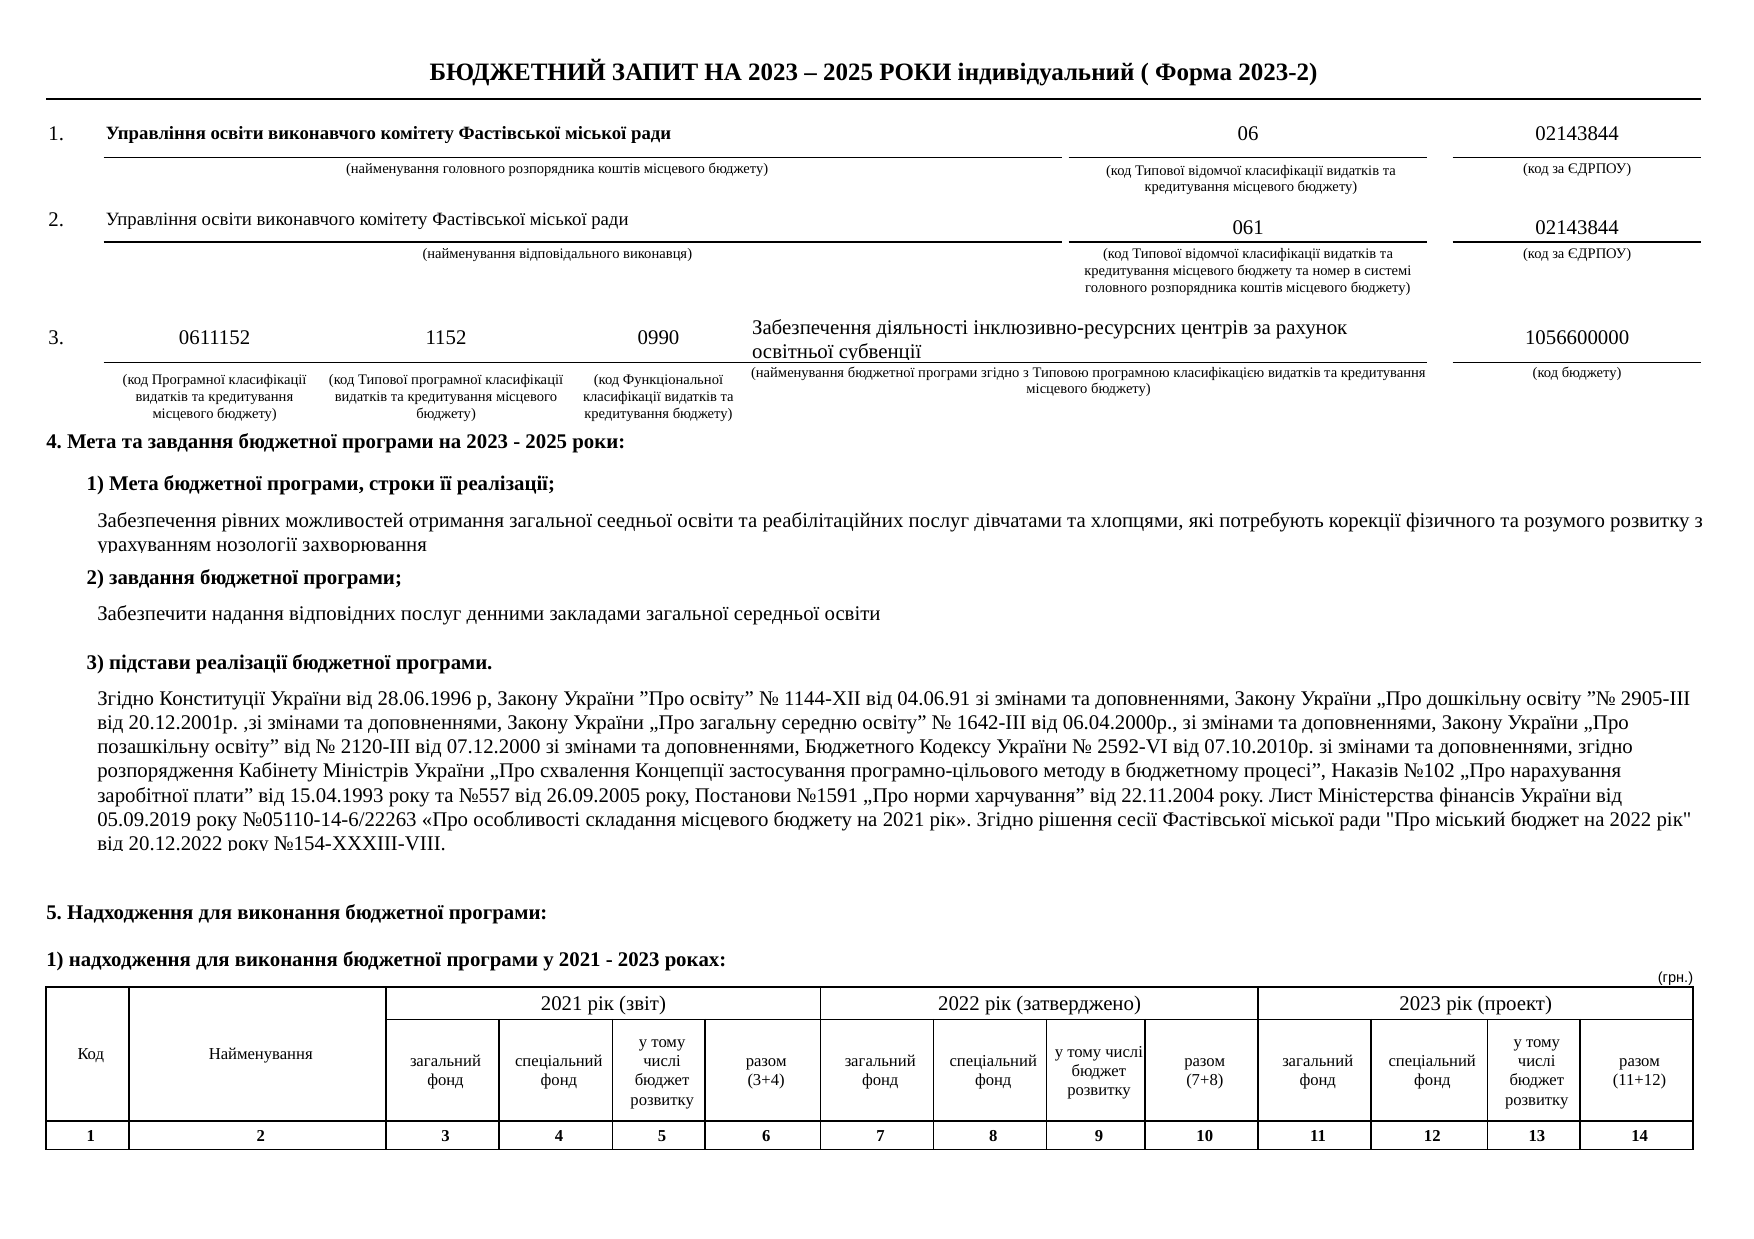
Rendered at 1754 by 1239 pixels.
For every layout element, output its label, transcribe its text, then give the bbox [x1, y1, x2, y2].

table_cell (код Типової відомчої класифікації видатків та кредитування місцевого бюджету) [1069, 158, 1427, 197]
table_cell 7 [821, 1122, 933, 1148]
table_cell [1694, 986, 1701, 1019]
table_header [934, 0, 1046, 45]
table_cell [0, 855, 46, 899]
table_cell [104, 1150, 129, 1168]
table_cell [567, 1168, 612, 1212]
table_cell 1152 [325, 313, 567, 362]
table_header [1693, 0, 1701, 45]
table_cell [129, 855, 325, 899]
table_header [1427, 0, 1453, 45]
table_cell (найменування головного розпорядника коштів місцевого бюджету) [46, 156, 1062, 197]
table_cell [1258, 933, 1371, 986]
table_cell [1701, 1120, 1711, 1148]
table_cell 1) надходження для виконання бюджетної програми у 2021 - 2023 роках: [46, 933, 1258, 986]
table_cell [0, 1168, 46, 1212]
table_cell [1371, 1168, 1427, 1212]
table_cell [1711, 1168, 1749, 1212]
table_cell [386, 1150, 499, 1168]
table_cell 4 [500, 1122, 612, 1148]
table_cell [613, 1168, 705, 1212]
table_cell загальний фонд [387, 1020, 498, 1120]
table_cell 3) підстави реалізації бюджетної програми. [46, 642, 1711, 682]
table_cell [1427, 1168, 1453, 1212]
table_cell [1062, 241, 1068, 313]
table_cell [0, 682, 46, 855]
table_cell [1453, 1168, 1487, 1212]
table_cell [499, 1150, 567, 1168]
table_cell 9 [1047, 1122, 1144, 1148]
table_cell (код бюджету) [1453, 363, 1701, 429]
table_cell разом (7+8) [1146, 1020, 1257, 1120]
table_cell [46, 1168, 103, 1212]
table_cell у тому числі бюджет розвитку [613, 1020, 704, 1120]
table_cell [1693, 933, 1701, 986]
table_cell [934, 100, 1046, 112]
table_cell [1453, 100, 1487, 112]
table_header [1069, 0, 1145, 45]
table_header [0, 0, 46, 45]
table_cell [0, 1149, 46, 1168]
table_cell у тому числі бюджет розвитку [1047, 1020, 1144, 1120]
table_cell [1487, 100, 1580, 112]
table_cell [1711, 933, 1754, 986]
table_cell [499, 100, 567, 112]
table_cell [705, 1168, 750, 1212]
table_cell [1750, 1019, 1754, 1120]
table_cell [0, 362, 46, 429]
table_cell [1701, 241, 1711, 313]
table_cell [705, 1150, 750, 1168]
table_cell [1069, 855, 1145, 899]
table_header [1701, 0, 1711, 45]
table_cell [1427, 156, 1453, 197]
table_cell [1701, 98, 1711, 112]
table_cell [1580, 100, 1693, 112]
table_cell [1453, 855, 1487, 899]
table_cell [0, 642, 46, 682]
table_cell [1145, 1150, 1258, 1168]
table_cell [750, 1150, 821, 1168]
table_cell 1 [47, 1122, 128, 1148]
table_cell 2023 рік (проект) [1259, 988, 1692, 1019]
table_header [705, 0, 750, 45]
table_cell 13 [1488, 1122, 1579, 1148]
table_cell загальний фонд [1259, 1020, 1370, 1120]
table_cell [104, 855, 129, 899]
table_cell [1711, 642, 1754, 682]
table_cell [613, 855, 705, 899]
table_cell (найменування відповідального виконавця) [46, 241, 1062, 313]
table_cell [1258, 1168, 1371, 1212]
table_cell [821, 855, 933, 899]
table_cell Забезпечення діяльності інклюзивно-ресурсних центрів за рахунок освітньої субвенції [750, 313, 1427, 362]
table_cell у тому числі бюджет розвитку [1488, 1020, 1579, 1120]
table_cell [1750, 1120, 1754, 1148]
table_cell [1711, 597, 1754, 642]
table_cell [1427, 1150, 1453, 1168]
table_cell [1701, 855, 1711, 899]
table_cell [1487, 933, 1580, 986]
table_cell [46, 100, 103, 112]
table_cell [0, 156, 46, 197]
table_cell [1694, 1019, 1701, 1120]
table_header [386, 0, 499, 45]
table_cell [1711, 986, 1754, 1019]
table_cell [1580, 1150, 1693, 1168]
table_cell [0, 45, 46, 98]
table_cell [1427, 197, 1453, 241]
table_cell Управління освіти виконавчого комітету Фастівської міської ради [104, 112, 1062, 156]
table_cell [1711, 1019, 1749, 1120]
table_cell [325, 855, 386, 899]
table_cell 6 [706, 1122, 820, 1148]
table_cell 1) Мета бюджетної програми, строки її реалізації; [46, 463, 1711, 503]
table_cell [1453, 1150, 1487, 1168]
table_cell [1427, 100, 1453, 112]
table_cell [1701, 362, 1711, 429]
table_cell [1711, 1120, 1749, 1148]
table_cell [0, 197, 46, 241]
table_cell [0, 597, 46, 642]
table_header [1258, 0, 1371, 45]
table_cell [499, 1168, 567, 1212]
table_header [325, 0, 386, 45]
table_cell [613, 1150, 705, 1168]
table_cell [1693, 1168, 1701, 1212]
table_cell [1580, 1168, 1693, 1212]
table_cell 0990 [567, 313, 750, 362]
table_cell [129, 100, 325, 112]
table_cell [1427, 933, 1453, 986]
table_header [567, 0, 612, 45]
table_cell [1701, 197, 1711, 241]
table_cell [1427, 855, 1453, 899]
table_cell (код Програмної класифікації видатків та кредитування місцевого бюджету) [104, 363, 325, 429]
table_cell [1701, 313, 1711, 362]
table_cell [1711, 197, 1754, 241]
table_cell [1453, 933, 1487, 986]
table_cell [325, 1150, 386, 1168]
table_cell 2) завдання бюджетної програми; [46, 557, 1711, 597]
table_cell [1701, 900, 1711, 932]
table_cell [0, 986, 45, 1019]
table_header [104, 0, 129, 45]
table_cell [1701, 1168, 1711, 1212]
table_header [1580, 0, 1693, 45]
table_cell [613, 100, 705, 112]
table_cell [1145, 1168, 1258, 1212]
table_cell [1427, 112, 1453, 156]
table_cell [1693, 855, 1701, 899]
table_cell [1062, 1150, 1068, 1168]
table_cell [1750, 98, 1754, 112]
table_cell [325, 1168, 386, 1212]
table_cell [821, 1168, 933, 1212]
table_cell [1711, 156, 1754, 197]
table_cell [0, 463, 46, 503]
table_cell [1711, 900, 1754, 932]
table_cell [1750, 1149, 1754, 1168]
table_cell [499, 855, 567, 899]
table_cell Забезпечення рівних можливостей отримання загальної сеедньої освіти та реабілітаційних послуг дівчатами та хлопцями, які потребують корекції фізичного та розумого розвитку з урахуванням нозології захворювання [46, 504, 1711, 557]
table_cell [1711, 855, 1749, 899]
table_cell [1046, 1168, 1062, 1212]
table_cell [1145, 100, 1258, 112]
table_cell спеціальний фонд [1372, 1020, 1487, 1120]
table_header [821, 0, 933, 45]
table_cell 06 [1069, 112, 1427, 156]
table_cell 12 [1372, 1122, 1487, 1148]
table_cell [104, 100, 129, 112]
table_cell [129, 1168, 325, 1212]
table_cell [1711, 362, 1754, 429]
table_cell [0, 557, 46, 597]
table_cell [750, 100, 821, 112]
table_cell [1062, 197, 1068, 241]
table_cell [1701, 112, 1711, 156]
table_cell [1258, 1150, 1371, 1168]
table_cell [1711, 463, 1754, 503]
table_cell [104, 1168, 129, 1212]
table_cell [0, 900, 46, 932]
table_cell Згідно Конституції України від 28.06.1996 р, Закону України ”Про освіту” № 1144-XII від 04.06.91 зі змінами та доповненнями, Закону України „Про дошкільну освіту ”№ 2905-III від 20.12.2001р. ,зі змінами та доповненнями, Закону України „Про загальну середню освіту” № 1642-III від 06.04.2000р., зі змінами та доповненнями, Закону України „Про позашкільну освіту” від № 2120-III від 07.12.2000 зі змінами та доповненнями, Бюджетного Кодексу України № 2592-VI від 07.10.2010р. зі змінами та доповненнями, згідно розпорядження Кабінету Міністрів України „Про схвалення Концепції застосування програмно-цільового методу в бюджетному процесі”, Наказів №102 „Про нарахування заробітної плати” від 15.04.1993 року та №557 від 26.09.2005 року, Постанови №1591 „Про норми харчування” від 22.11.2004 року. Лист Міністерства фінансів України від 05.09.2019 року №05110-14-6/22263 «Про особливості складання місцевого бюджету на 2021 рік». Згідно рішення сесії Фастівської міської ради "Про міський бюджет на 2022 рік" від 20.12.2022 року №154-ХХХІІІ-VIII. [46, 682, 1711, 855]
table_cell [1258, 855, 1371, 899]
table_cell [1711, 504, 1754, 557]
table_cell 11 [1259, 1122, 1370, 1148]
table_cell 5. Надходження для виконання бюджетної програми: [46, 900, 1701, 932]
table_cell 2. [46, 197, 103, 241]
table_cell [1069, 1168, 1145, 1212]
table_cell [750, 855, 821, 899]
table_cell [1701, 156, 1711, 197]
table_cell [1046, 100, 1062, 112]
table_cell [0, 313, 46, 362]
table_cell [1701, 45, 1711, 98]
table_cell 2022 рік (затверджено) [821, 988, 1257, 1019]
table_header [1145, 0, 1258, 45]
table_cell 1. [46, 112, 103, 156]
table_cell [46, 1150, 103, 1168]
table_cell [1062, 855, 1068, 899]
table_cell 10 [1146, 1122, 1257, 1148]
table_cell [705, 855, 750, 899]
table_cell [1580, 855, 1693, 899]
table_cell [1701, 429, 1711, 463]
table_cell [46, 362, 103, 429]
table_header [1046, 0, 1062, 45]
table_cell [1258, 100, 1371, 112]
table_cell [386, 1168, 499, 1212]
table_cell [821, 100, 933, 112]
table_cell [0, 1120, 45, 1148]
table_cell [1046, 855, 1062, 899]
table_cell [1487, 1168, 1580, 1212]
table_cell 061 [1069, 197, 1427, 241]
table_cell [1371, 933, 1427, 986]
table_cell 0611152 [104, 313, 325, 362]
table_cell 14 [1581, 1122, 1692, 1148]
table_cell [1750, 1168, 1754, 1212]
table_cell [1750, 855, 1754, 899]
table_header [1750, 0, 1754, 45]
table_header [1711, 0, 1749, 45]
table_cell разом (11+12) [1581, 1020, 1692, 1120]
table_cell [0, 429, 46, 463]
table_cell [386, 100, 499, 112]
table_cell 3. [46, 313, 103, 362]
table_cell 02143844 [1453, 112, 1701, 156]
table_cell (найменування бюджетної програми згідно з Типовою програмною класифікацією видатків та кредитування місцевого бюджету) [750, 363, 1427, 429]
table_header [613, 0, 705, 45]
table_cell разом (3+4) [706, 1020, 820, 1120]
table_cell [325, 100, 386, 112]
table_cell [0, 933, 46, 986]
table_cell [1371, 1150, 1427, 1168]
table_cell [1711, 112, 1754, 156]
table_cell [1701, 933, 1711, 986]
table_cell [1371, 100, 1427, 112]
table_cell [1371, 855, 1427, 899]
table_cell [386, 855, 499, 899]
table_cell [1711, 241, 1754, 313]
table_cell БЮДЖЕТНИЙ ЗАПИТ НА 2023 – 2025 РОКИ індивідуальний ( Форма 2023-2) [46, 45, 1701, 98]
table_cell [1711, 557, 1754, 597]
table_cell [567, 100, 612, 112]
table_cell Код [47, 988, 128, 1120]
table_header [1062, 0, 1068, 45]
table_cell [1427, 313, 1453, 362]
table_cell [1701, 1019, 1711, 1120]
table_header [46, 0, 103, 45]
table_cell [1701, 1149, 1711, 1168]
table_cell [750, 1168, 821, 1212]
table_cell (грн.) [1580, 933, 1693, 986]
table_cell [1046, 1150, 1062, 1168]
table_cell спеціальний фонд [500, 1020, 612, 1120]
table_cell Найменування [130, 988, 385, 1120]
table_cell 3 [387, 1122, 498, 1148]
table_cell [0, 98, 46, 112]
table_cell [567, 1150, 612, 1168]
table_cell [1062, 112, 1068, 156]
table_cell [1693, 1149, 1701, 1168]
table_cell [1711, 1149, 1749, 1168]
table_cell [1693, 100, 1701, 112]
table_cell [46, 855, 103, 899]
table_cell [1487, 1150, 1580, 1168]
table_cell [1062, 100, 1068, 112]
table_cell (код за ЄДРПОУ) [1453, 158, 1701, 197]
table_cell [934, 855, 1046, 899]
table_cell [1062, 1168, 1068, 1212]
table_cell 1056600000 [1453, 313, 1701, 362]
table_cell [1487, 855, 1580, 899]
table_cell [1711, 45, 1754, 98]
table_header [1453, 0, 1487, 45]
table_cell [0, 241, 46, 313]
table_cell [1062, 156, 1068, 197]
table_header [1487, 0, 1580, 45]
table_cell спеціальний фонд [934, 1020, 1046, 1120]
table_cell (код Типової відомчої класифікації видатків та кредитування місцевого бюджету та номер в системі головного розпорядника коштів місцевого бюджету) [1069, 243, 1427, 313]
table_cell 2 [130, 1122, 385, 1148]
table_cell (код Функціональної класифікації видатків та кредитування бюджету) [567, 363, 750, 429]
table_header [499, 0, 567, 45]
table_cell [705, 100, 750, 112]
table_cell [0, 1019, 45, 1120]
table_cell [1711, 682, 1754, 855]
table_header [1371, 0, 1427, 45]
table_cell [934, 1168, 1046, 1212]
table_cell [129, 1150, 325, 1168]
table_header [129, 0, 325, 45]
table_cell [567, 855, 612, 899]
table_cell 4. Мета та завдання бюджетної програми на 2023 - 2025 роки: [46, 429, 1701, 463]
table_cell 02143844 [1453, 197, 1701, 241]
table_cell 8 [934, 1122, 1046, 1148]
table_cell [821, 1150, 933, 1168]
table_cell [1069, 100, 1145, 112]
table_cell [1711, 429, 1754, 463]
table_cell Управління освіти виконавчого комітету Фастівської міської ради [104, 197, 1062, 241]
table_cell [1701, 986, 1711, 1019]
table_cell [1427, 362, 1453, 429]
table_cell [0, 112, 46, 156]
table_cell [0, 504, 46, 557]
table_cell (код Типової програмної класифікації видатків та кредитування місцевого бюджету) [325, 363, 567, 429]
table_cell [1145, 855, 1258, 899]
table_header [750, 0, 821, 45]
table_cell (код за ЄДРПОУ) [1453, 243, 1701, 313]
table_cell [1694, 1120, 1701, 1148]
table_cell [934, 1150, 1046, 1168]
table_cell [1711, 98, 1749, 112]
table_cell загальний фонд [821, 1020, 933, 1120]
table_cell [1069, 1150, 1145, 1168]
table_cell 5 [613, 1122, 704, 1148]
table_cell 2021 рік (звіт) [387, 988, 820, 1019]
table_cell [1711, 313, 1754, 362]
table_cell [1427, 241, 1453, 313]
table_cell Забезпечити надання відповідних послуг денними закладами загальної середньої освіти [46, 597, 1711, 642]
